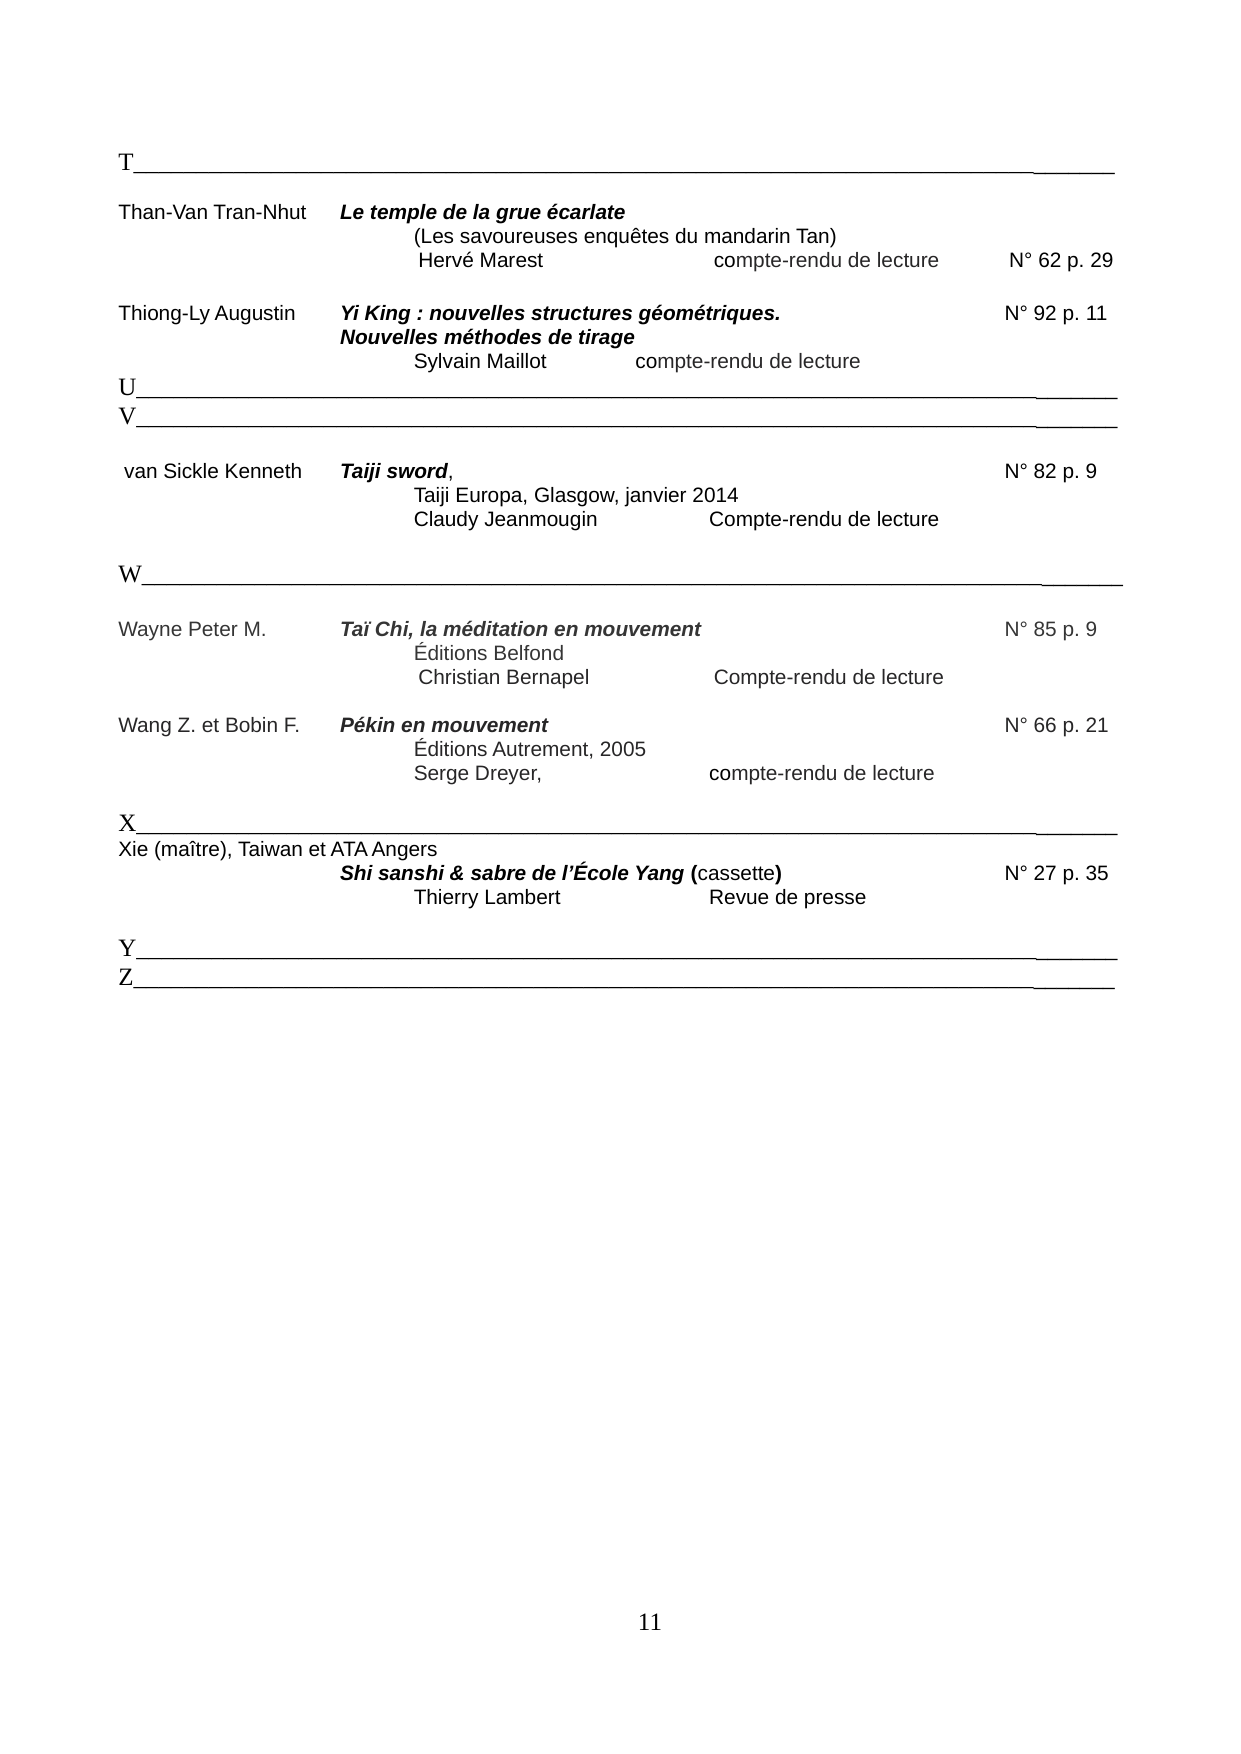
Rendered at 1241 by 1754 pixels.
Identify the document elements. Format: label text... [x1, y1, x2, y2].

text van Sickle Kenneth Taiji sword, N° 82 p. 9 [118, 459, 1181, 483]
text X_______________________________________________________________________________ [118, 808, 1181, 837]
text Sylvain Maillot compte-rendu de lecture [118, 348, 1181, 372]
text Than-Van Tran-Nhut Le temple de la grue écarlate [118, 199, 1181, 223]
text Éditions Autrement, 2005 [118, 737, 1181, 761]
text Y_______________________________________________________________________________ [118, 933, 1181, 962]
text Wayne Peter M. Taï Chi, la méditation en mouvement N° 85 p. 9 [118, 617, 1181, 641]
text V_______________________________________________________________________________ [118, 401, 1181, 430]
text Thierry Lambert Revue de presse [118, 885, 1181, 909]
text U_______________________________________________________________________________ [118, 372, 1181, 401]
subtitle Serge Dreyer, compte-rendu de lecture [118, 761, 1181, 784]
text T_______________________________________________________________________________ [118, 147, 1181, 176]
subtitle Xie (maître), Taiwan et ATA Angers [118, 837, 1181, 861]
text (Les savoureuses enquêtes du mandarin Tan) [118, 223, 1181, 247]
subtitle Christian Bernapel Compte-rendu de lecture [418, 665, 1181, 689]
text Nouvelles méthodes de tirage [118, 324, 1181, 348]
text Wang Z. et Bobin F. Pékin en mouvement N° 66 p. 21 [118, 713, 1181, 737]
text Z_______________________________________________________________________________ [118, 962, 1181, 991]
text Taiji Europa, Glasgow, janvier 2014 [118, 483, 1181, 507]
text W_______________________________________________________________________________ [118, 559, 1181, 588]
text Claudy Jeanmougin Compte-rendu de lecture [118, 507, 1181, 531]
text Thiong-Ly Augustin Yi King : nouvelles structures géométriques. N° 92 p. 11 [118, 301, 1181, 324]
subtitle Shi sanshi & sabre de l’École Yang (cassette) N° 27 p. 35 [118, 861, 1181, 885]
subtitle Hervé Marest compte-rendu de lecture N° 62 p. 29 [418, 248, 1181, 272]
text Éditions Belfond [118, 641, 1181, 665]
